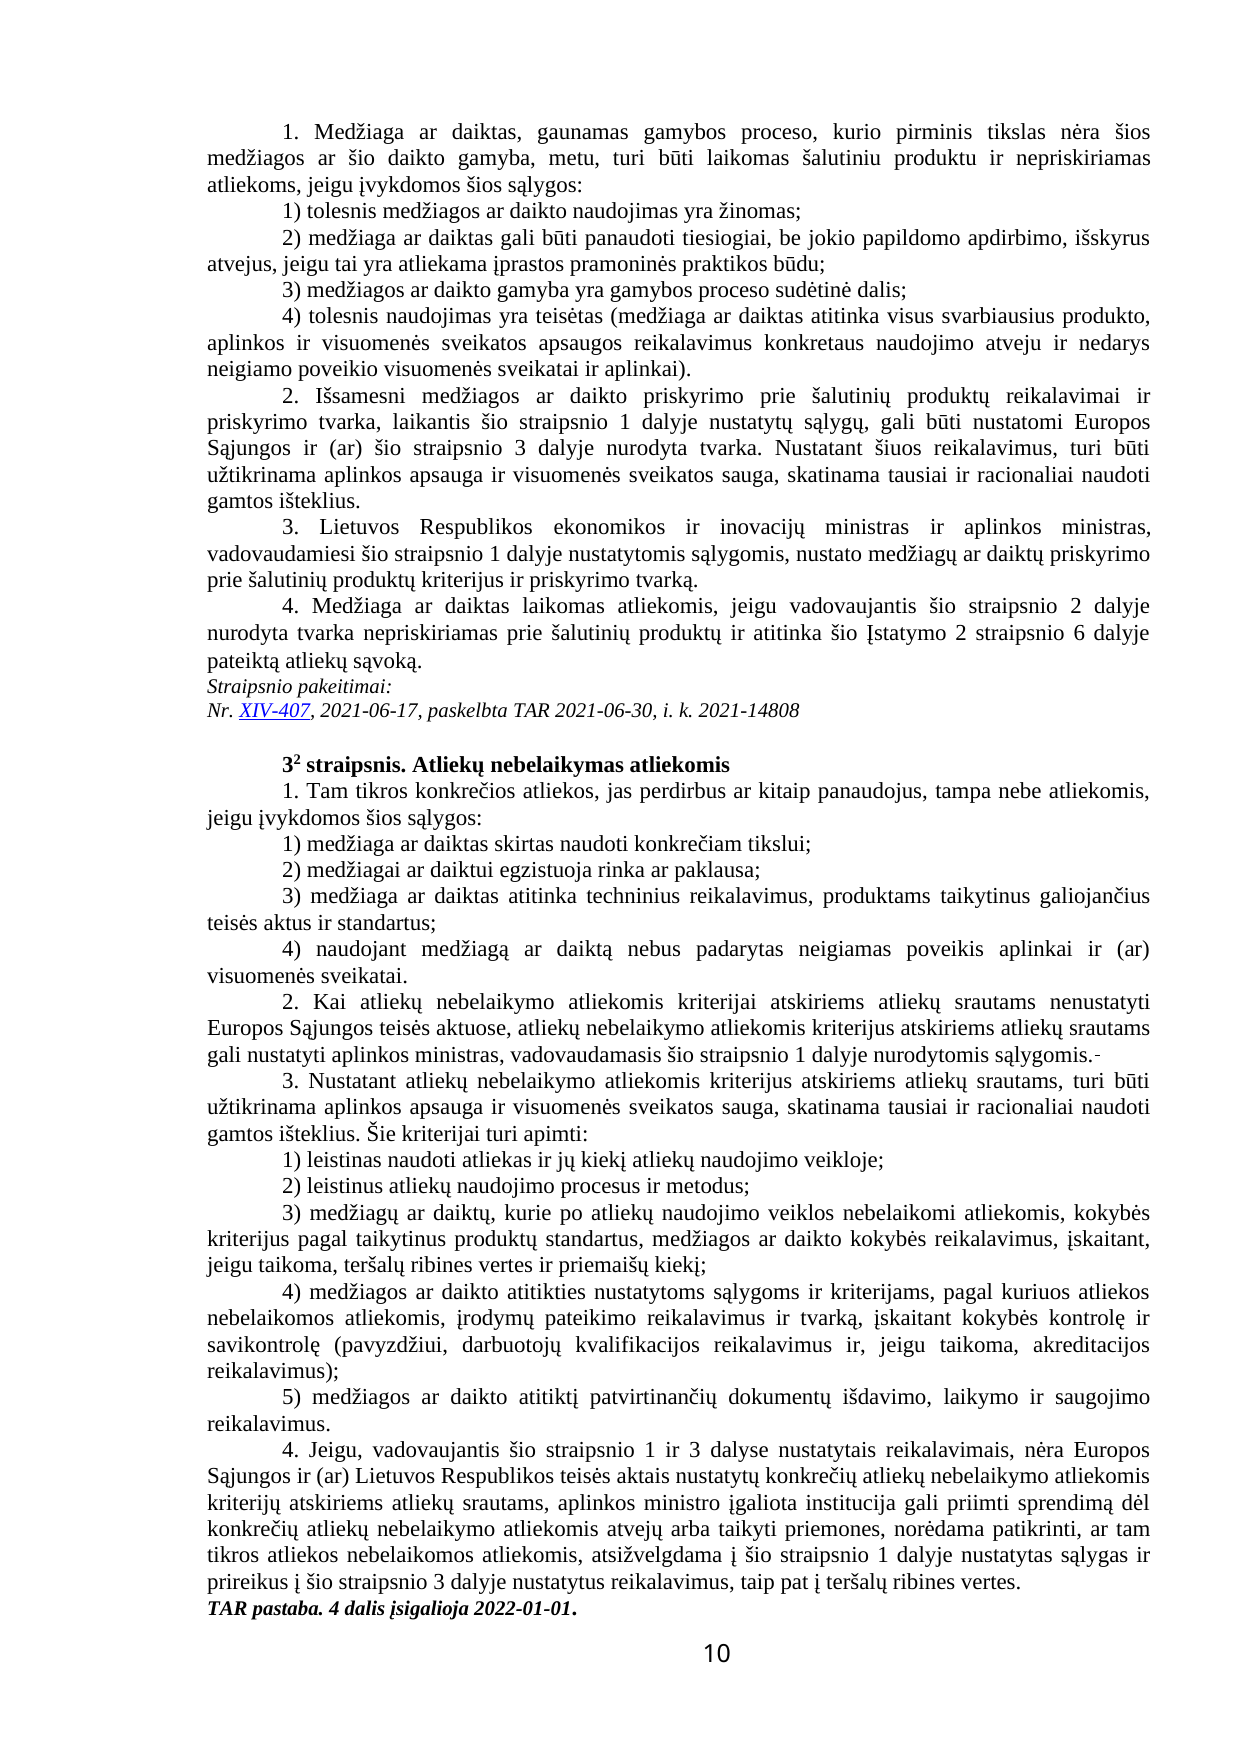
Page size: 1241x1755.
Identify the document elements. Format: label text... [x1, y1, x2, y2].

text 3) medžiagų ar daiktų, kurie po atliekų naudojimo veiklos nebelaikomi atliekomis, kokybės kriterijus pagal taikytinus produktų standartus, medžiagos ar daikto kokybės reikalavimus, įskaitant, jeigu taikoma, teršalų ribines vertes ir priemaišų kiekį; [207, 1199, 1152, 1278]
text 2. Kai atliekų nebelaikymo atliekomis kriterijai atskiriems atliekų srautams nenustatyti Europos Sąjungos teisės aktuose, atliekų nebelaikymo atliekomis kriterijus atskiriems atliekų srautams gali nustatyti aplinkos ministras, vadovaudamasis šio straipsnio 1 dalyje nurodytomis sąlygomis. [207, 988, 1152, 1067]
text 3. Lietuvos Respublikos ekonomikos ir inovacijų ministras ir aplinkos ministras, vadovaudamiesi šio straipsnio 1 dalyje nustatytomis sąlygomis, nustato medžiagų ar daiktų priskyrimo prie šalutinių produktų kriterijus ir priskyrimo tvarką. [207, 513, 1152, 592]
text 4. Medžiaga ar daiktas laikomas atliekomis, jeigu vadovaujantis šio straipsnio 2 dalyje nurodyta tvarka nepriskiriamas prie šalutinių produktų ir atitinka šio Įstatymo 2 straipsnio 6 dalyje pateiktą atliekų sąvoką. [207, 592, 1152, 674]
text 3) medžiaga ar daiktas atitinka techninius reikalavimus, produktams taikytinus galiojančius teisės aktus ir standartus; [207, 883, 1152, 935]
text 5) medžiagos ar daikto atitiktį patvirtinančių dokumentų išdavimo, laikymo ir saugojimo reikalavimus. [207, 1383, 1152, 1436]
text 3. Nustatant atliekų nebelaikymo atliekomis kriterijus atskiriems atliekų srautams, turi būti užtikrinama aplinkos apsauga ir visuomenės sveikatos sauga, skatinama tausiai ir racionaliai naudoti gamtos išteklius. Šie kriterijai turi apimti: [207, 1067, 1152, 1146]
text Straipsnio pakeitimai: [207, 674, 1152, 698]
text 1) medžiaga ar daiktas skirtas naudoti konkrečiam tikslui; [207, 830, 1152, 856]
text 4) naudojant medžiagą ar daiktą nebus padarytas neigiamas poveikis aplinkai ir (ar) visuomenės sveikatai. [207, 935, 1152, 988]
text 2) leistinus atliekų naudojimo procesus ir metodus; [207, 1172, 1152, 1199]
text 1. Tam tikros konkrečios atliekos, jas perdirbus ar kitaip panaudojus, tampa nebe atliekomis, jeigu įvykdomos šios sąlygos: [207, 777, 1152, 830]
text 1) tolesnis medžiagos ar daikto naudojimas yra žinomas; [207, 197, 1152, 223]
text 4) tolesnis naudojimas yra teisėtas (medžiaga ar daiktas atitinka visus svarbiausius produkto, aplinkos ir visuomenės sveikatos apsaugos reikalavimus konkretaus naudojimo atveju ir nedarys neigiamo poveikio visuomenės sveikatai ir aplinkai). [207, 303, 1152, 382]
text 1) leistinas naudoti atliekas ir jų kiekį atliekų naudojimo veikloje; [207, 1146, 1152, 1172]
text 3) medžiagos ar daikto gamyba yra gamybos proceso sudėtinė dalis; [207, 276, 1152, 303]
text 4) medžiagos ar daikto atitikties nustatytoms sąlygoms ir kriterijams, pagal kuriuos atliekos nebelaikomos atliekomis, įrodymų pateikimo reikalavimus ir tvarką, įskaitant kokybės kontrolę ir savikontrolę (pavyzdžiui, darbuotojų kvalifikacijos reikalavimus ir, jeigu taikoma, akreditacijos reikalavimus); [207, 1278, 1152, 1383]
text 1. Medžiaga ar daiktas, gaunamas gamybos proceso, kurio pirminis tikslas nėra šios medžiagos ar šio daikto gamyba, metu, turi būti laikomas šalutiniu produktu ir nepriskiriamas atliekoms, jeigu įvykdomos šios sąlygos: [207, 118, 1152, 197]
text TAR pastaba. 4 dalis įsigalioja 2022-01-01. [207, 1594, 1152, 1621]
text 4. Jeigu, vadovaujantis šio straipsnio 1 ir 3 dalyse nustatytais reikalavimais, nėra Europos Sąjungos ir (ar) Lietuvos Respublikos teisės aktais nustatytų konkrečių atliekų nebelaikymo atliekomis kriterijų atskiriems atliekų srautams, aplinkos ministro įgaliota institucija gali priimti sprendimą dėl konkrečių atliekų nebelaikymo atliekomis atvejų arba taikyti priemones, norėdama patikrinti, ar tam tikros atliekos nebelaikomos atliekomis, atsižvelgdama į šio straipsnio 1 dalyje nustatytas sąlygas ir prireikus į šio straipsnio 3 dalyje nustatytus reikalavimus, taip pat į teršalų ribines vertes. [207, 1436, 1152, 1594]
text 2. Išsamesni medžiagos ar daikto priskyrimo prie šalutinių produktų reikalavimai ir priskyrimo tvarka, laikantis šio straipsnio 1 dalyje nustatytų sąlygų, gali būti nustatomi Europos Sąjungos ir (ar) šio straipsnio 3 dalyje nurodyta tvarka. Nustatant šiuos reikalavimus, turi būti užtikrinama aplinkos apsauga ir visuomenės sveikatos sauga, skatinama tausiai ir racionaliai naudoti gamtos išteklius. [207, 382, 1152, 513]
text Nr. XIV-407, 2021-06-17, paskelbta TAR 2021-06-30, i. k. 2021-14808 [207, 698, 1152, 722]
text 2) medžiagai ar daiktui egzistuoja rinka ar paklausa; [207, 856, 1152, 883]
text 32 straipsnis. Atliekų nebelaikymas atliekomis [207, 751, 1152, 777]
text 2) medžiaga ar daiktas gali būti panaudoti tiesiogiai, be jokio papildomo apdirbimo, išskyrus atvejus, jeigu tai yra atliekama įprastos pramoninės praktikos būdu; [207, 223, 1152, 276]
